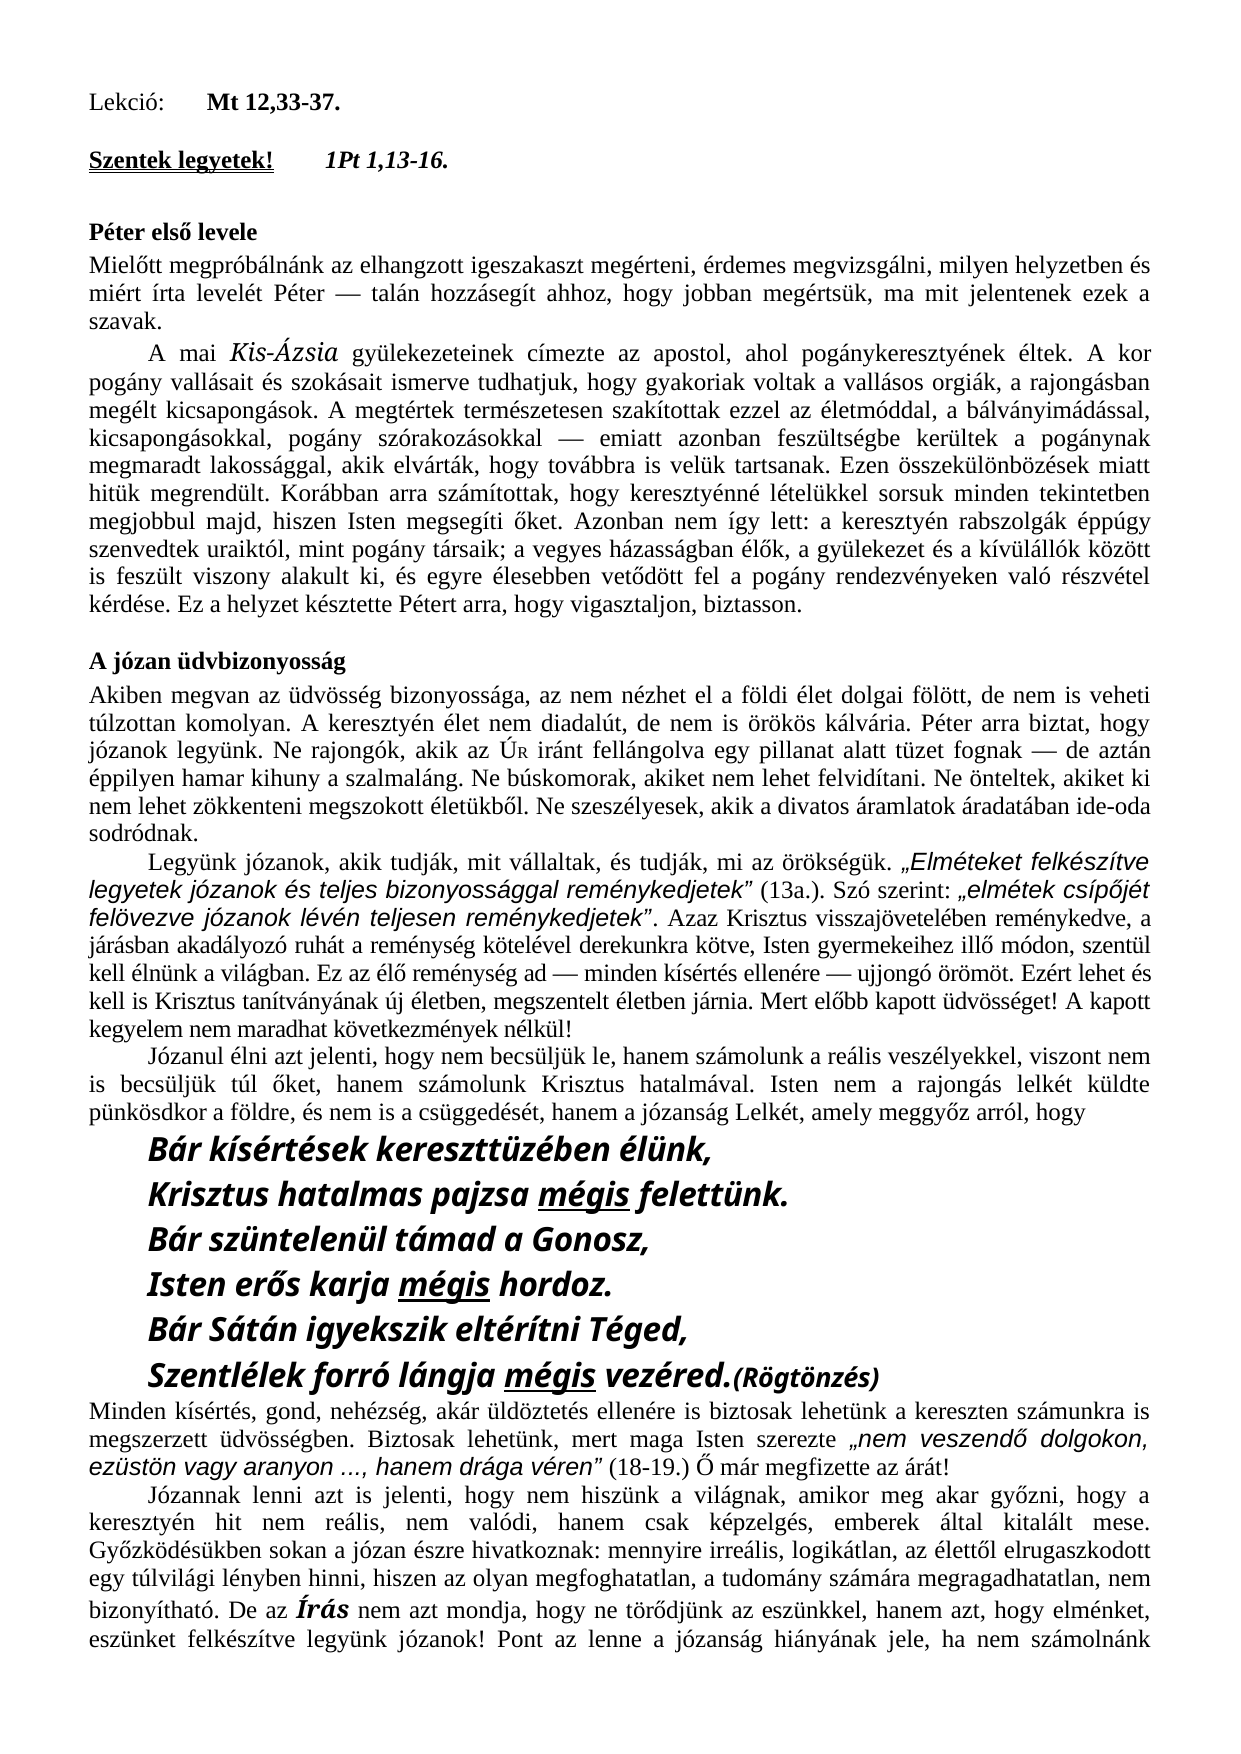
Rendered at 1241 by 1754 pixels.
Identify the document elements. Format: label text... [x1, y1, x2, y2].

text Szentek legyetek! 1Pt 1,13-16. [88, 146, 1152, 173]
subtitle A józan üdvbizonyosság [88, 647, 1152, 675]
text Minden kísértés, gond, nehézség, akár üldöztetés ellenére is biztosak lehetünk a kereszten számunkra is megszerzett üdvösségben. Biztosak lehetünk, mert maga Isten szerezte „nem veszendő dolgokon, ezüstön vagy aranyon ..., hanem drága véren” (18-19.) Ő már megfizette az árát! [88, 1397, 1152, 1481]
text Bár kísértések kereszttüzében élünk, Krisztus hatalmas pajzsa mégis felettünk. Bár szüntelenül támad a Gonosz, Isten erős karja mégis hordoz. Bár Sátán igyekszik eltérítni Téged, Szentlélek forró lángja mégis vezéred. (Rögtönzés) [147, 1126, 1152, 1397]
text Akiben megvan az üdvösség bizonyossága, az nem nézhet el a földi élet dolgai fölött, de nem is veheti túlzottan komolyan. A keresztyén élet nem diadalút, de nem is örökös kálvária. Péter arra biztat, hogy józanok legyünk. Ne rajongók, akik az Úr iránt fellángolva egy pillanat alatt tüzet fognak ― de aztán éppilyen hamar kihuny a szalmaláng. Ne búskomorak, akiket nem lehet felvidítani. Ne önteltek, akiket ki nem lehet zökkenteni megszokott életükből. Ne szeszélyesek, akik a divatos áramlatok áradatában ide-oda sodródnak. [88, 681, 1152, 847]
text Józanul élni azt jelenti, hogy nem becsüljük le, hanem számolunk a reális veszélyekkel, viszont nem is becsüljük túl őket, hanem számolunk Krisztus hatalmával. Isten nem a rajongás lelkét küldte pünkösdkor a földre, és nem is a csüggedését, hanem a józanság Lelkét, amely meggyőz arról, hogy [88, 1042, 1152, 1126]
subtitle Péter első levele [88, 218, 1152, 245]
text Józannak lenni azt is jelenti, hogy nem hiszünk a világnak, amikor meg akar győzni, hogy a keresztyén hit nem reális, nem valódi, hanem csak képzelgés, emberek által kitalált mese. Győzködésükben sokan a józan észre hivatkoznak: mennyire irreális, logikátlan, az élettől elrugaszkodott egy túlvilági lényben hinni, hiszen az olyan megfoghatatlan, a tudomány számára megragadhatatlan, nem bizonyítható. De az Írás nem azt mondja, hogy ne törődjünk az eszünkkel, hanem azt, hogy elménket, eszünket felkészítve legyünk józanok! Pont az lenne a józanság hiányának jele, ha nem számolnánk [88, 1481, 1152, 1653]
text Legyünk józanok, akik tudják, mit vállaltak, és tudják, mi az örökségük. „Elméteket felkészítve legyetek józanok és teljes bizonyossággal reménykedjetek” (13a.). Szó szerint: „elmétek csípőjét felövezve józanok lévén teljesen reménykedjetek”. Azaz Krisztus visszajövetelében reménykedve, a járásban akadályozó ruhát a reménység kötelével derekunkra kötve, Isten gyermekeihez illő módon, szentül kell élnünk a világban. Ez az élő reménység ad ― minden kísértés ellenére ― ujjongó örömöt. Ezért lehet és kell is Krisztus tanítványának új életben, megszentelt életben járnia. Mert előbb kapott üdvösséget! A kapott kegyelem nem maradhat következmények nélkül! [88, 847, 1152, 1042]
text Lekció: Mt 12,33-37. [88, 88, 1152, 116]
text A mai Kis-Ázsia gyülekezeteinek címezte az apostol, ahol pogánykeresztyének éltek. A kor pogány vallásait és szokásait ismerve tudhatjuk, hogy gyakoriak voltak a vallásos orgiák, a rajongásban megélt kicsapongások. A megtértek természetesen szakítottak ezzel az életmóddal, a bálványimádással, kicsapongásokkal, pogány szórakozásokkal ― emiatt azonban feszültségbe kerültek a pogánynak megmaradt lakossággal, akik elvárták, hogy továbbra is velük tartsanak. Ezen összekülönbözések miatt hitük megrendült. Korábban arra számítottak, hogy keresztyénné lételükkel sorsuk minden tekintetben megjobbul majd, hiszen Isten megsegíti őket. Azonban nem így lett: a keresztyén rabszolgák éppúgy szenvedtek uraiktól, mint pogány társaik; a vegyes házasságban élők, a gyülekezet és a kívülállók között is feszült viszony alakult ki, és egyre élesebben vetődött fel a pogány rendezvényeken való részvétel kérdése. Ez a helyzet késztette Pétert arra, hogy vigasztaljon, biztasson. [88, 334, 1152, 618]
text Mielőtt megpróbálnánk az elhangzott igeszakaszt megérteni, érdemes megvizsgálni, milyen helyzetben és miért írta levelét Péter ― talán hozzásegít ahhoz, hogy jobban megértsük, ma mit jelentenek ezek a szavak. [88, 251, 1152, 334]
